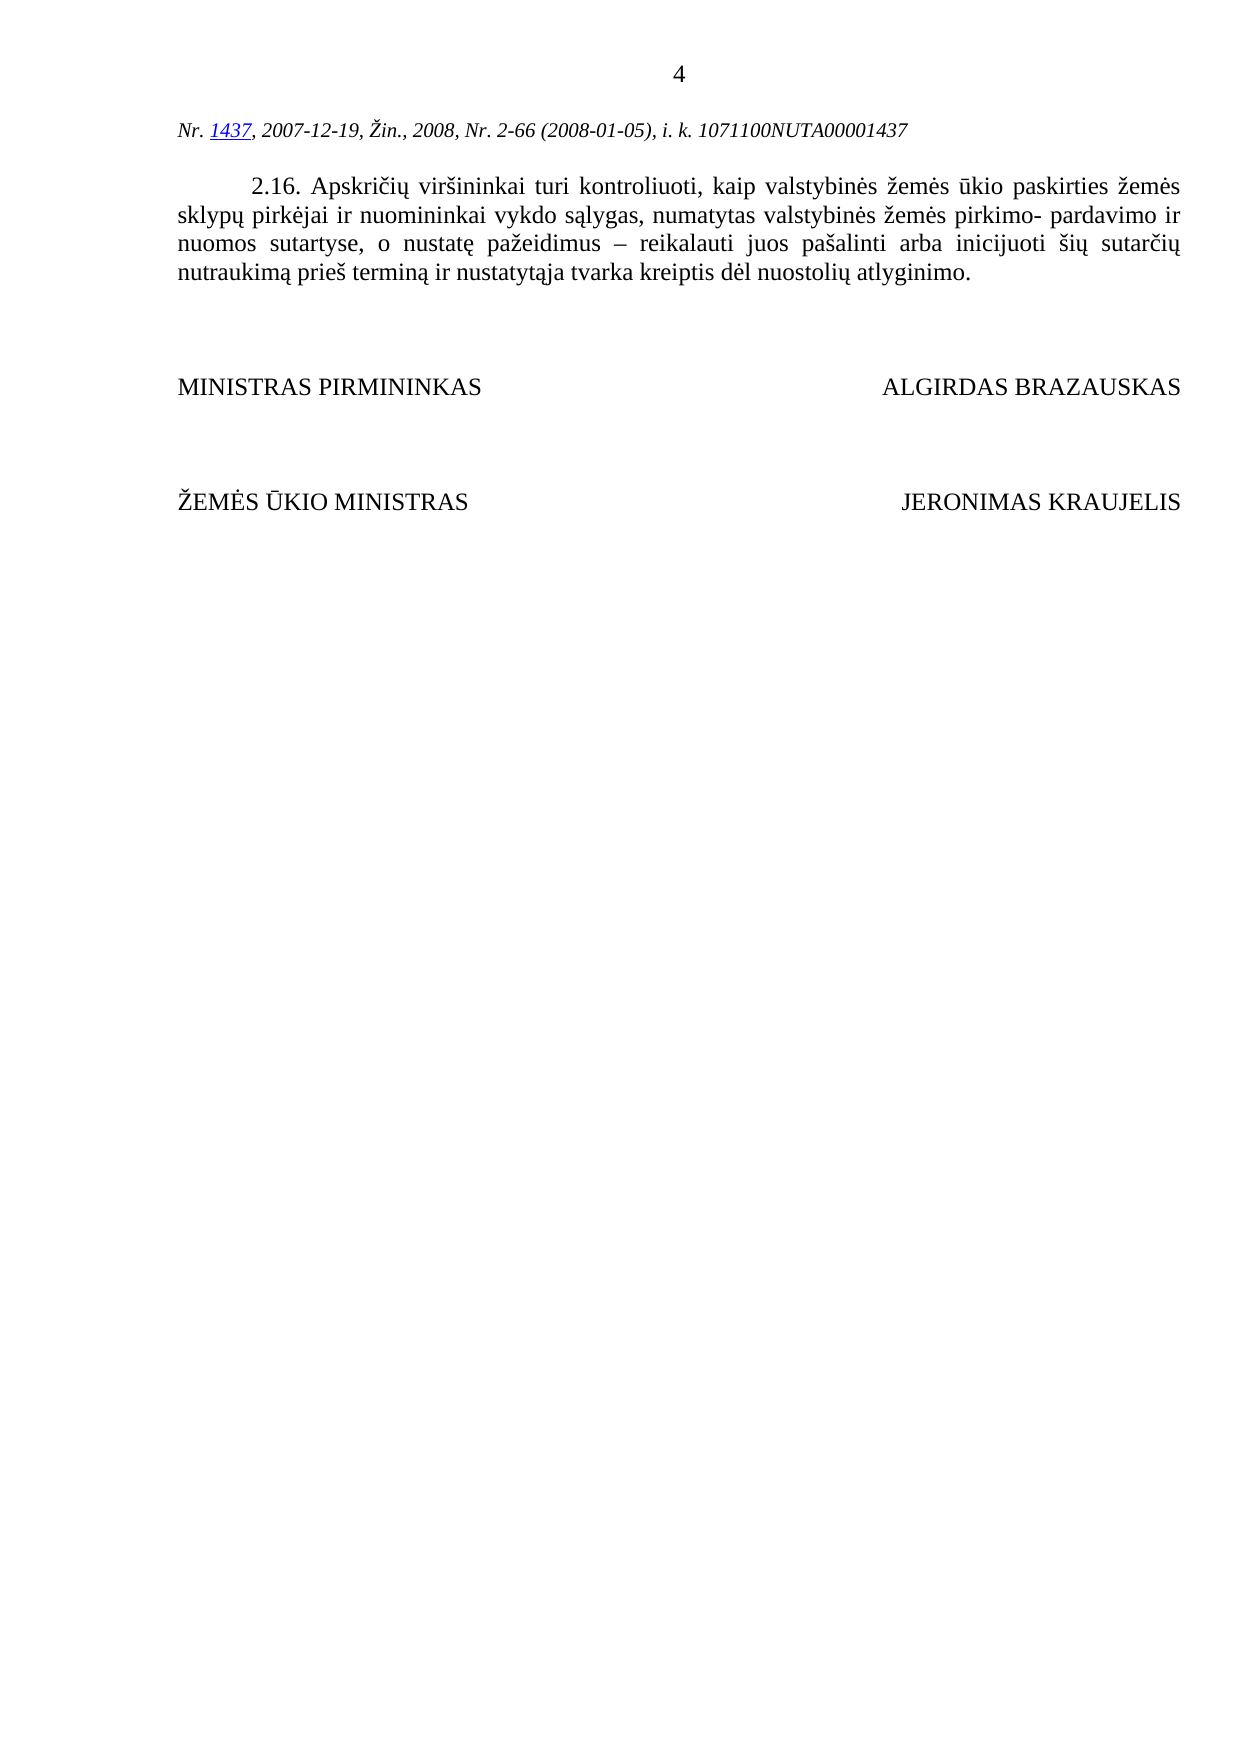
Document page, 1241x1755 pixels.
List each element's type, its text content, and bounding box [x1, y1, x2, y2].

text 2.16. Apskričių viršininkai turi kontroliuoti, kaip valstybinės žemės ūkio paskirties žemės sklypų pirkėjai ir nuomininkai vykdo sąlygas, numatytas valstybinės žemės pirkimo- pardavimo ir nuomos sutartyse, o nustatę pažeidimus – reikalauti juos pašalinti arba inicijuoti šių sutarčių nutraukimą prieš terminą ir nustatytąja tvarka kreiptis dėl nuostolių atlyginimo. [177, 171, 1181, 286]
text Ministras Pirmininkas Algirdas Brazauskas [177, 372, 1181, 401]
text Žemės ūkio ministras Jeronimas Kraujelis [177, 487, 1181, 516]
text Nr. 1437, 2007-12-19, Žin., 2008, Nr. 2-66 (2008-01-05), i. k. 1071100NUTA00001437 [177, 118, 1181, 142]
